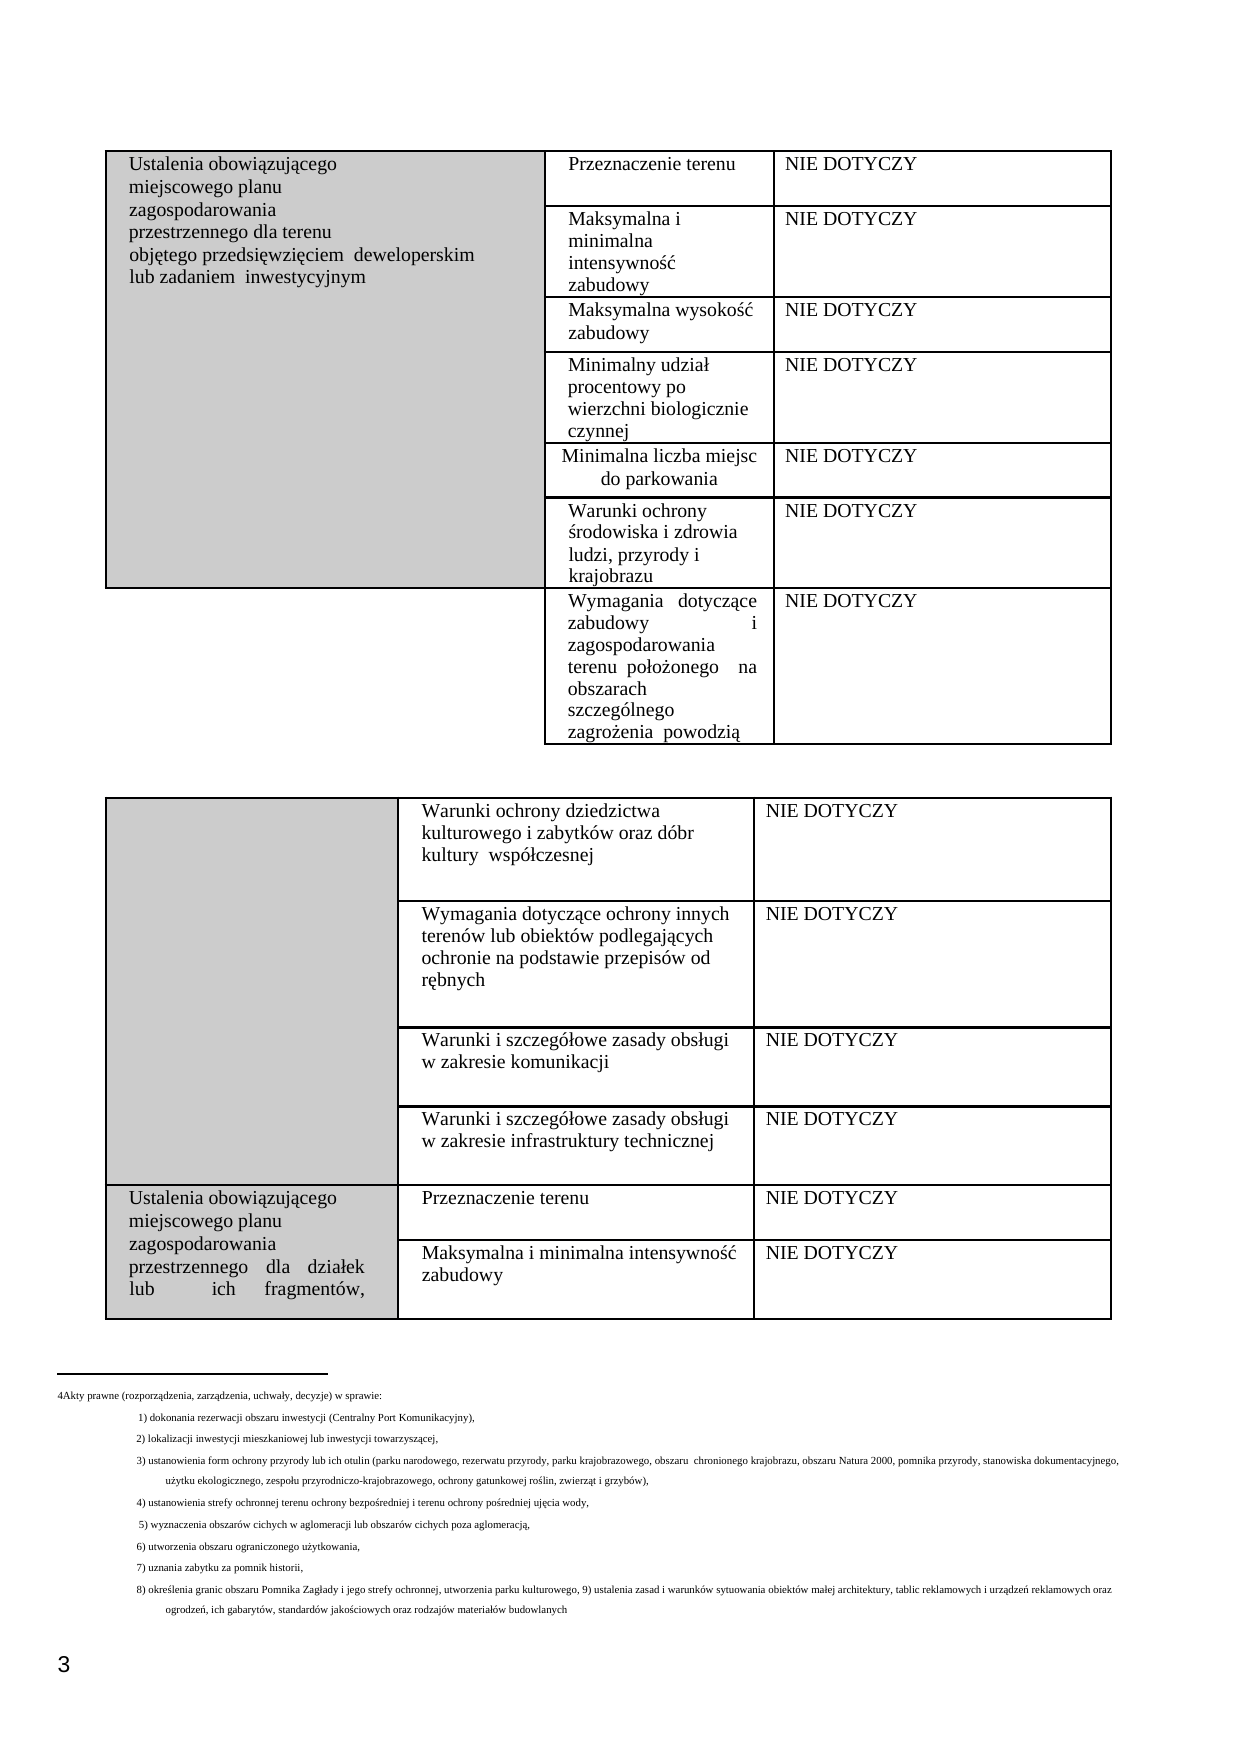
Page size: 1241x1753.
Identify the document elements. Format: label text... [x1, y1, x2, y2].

table_cell Warunki ochrony środowiska i zdrowia ludzi, przyrody i krajobrazu [546, 499, 773, 587]
table_cell NIE DOTYCZY [775, 152, 1110, 205]
table_cell Warunki i szczegółowe zasady obsługi w zakresie komunikacji [399, 1029, 753, 1105]
table_cell Maksymalna wysokość zabudowy [546, 298, 773, 351]
table_cell Maksymalna i minimalna intensywność zabudowy [399, 1241, 753, 1318]
table_cell Warunki i szczegółowe zasady obsługi w zakresie infrastruktury technicznej [399, 1108, 753, 1184]
table_cell Wymagania dotyczące zabudowy i zagospodarowania terenu położonego na obszarach szczególnego zagrożenia powodzią [546, 589, 773, 743]
table_cell NIE DOTYCZY [775, 353, 1110, 442]
table_cell NIE DOTYCZY [755, 1029, 1110, 1105]
table_cell NIE DOTYCZY [775, 589, 1110, 743]
table_cell Przeznaczenie terenu [546, 152, 773, 205]
table_cell NIE DOTYCZY [775, 207, 1110, 296]
table_cell NIE DOTYCZY [755, 1241, 1110, 1318]
table_cell Przeznaczenie terenu [399, 1186, 753, 1239]
table_cell NIE DOTYCZY [755, 1108, 1110, 1184]
table_cell Wymagania dotyczące ochrony innych terenów lub obiektów podlegających ochronie na podstawie przepisów od rębnych [399, 902, 753, 1026]
table_cell NIE DOTYCZY [775, 298, 1110, 351]
table_cell NIE DOTYCZY [775, 499, 1110, 587]
table_cell NIE DOTYCZY [755, 902, 1110, 1026]
table_cell Ustalenia obowiązującego miejscowego planu zagospodarowania przestrzennego dla działek lub ich fragmentów, [107, 1186, 397, 1318]
table_cell Minimalna liczba miejsc do parkowania [546, 444, 773, 496]
table_cell Minimalny udział procentowy po wierzchni biologicznie czynnej [546, 353, 773, 442]
table_header [107, 799, 397, 1184]
table_header NIE DOTYCZY [755, 799, 1110, 900]
table_cell Maksymalna i minimalna intensywność zabudowy [546, 207, 773, 296]
table_cell NIE DOTYCZY [755, 1186, 1110, 1239]
table_cell Ustalenia obowiązującego miejscowego planu zagospodarowania przestrzennego dla terenu objętego przedsięwzięciem deweloperskim lub zadaniem inwestycyjnym [107, 152, 544, 587]
table_cell NIE DOTYCZY [775, 444, 1110, 496]
table_header Warunki ochrony dziedzictwa kulturowego i zabytków oraz dóbr kultury współczesnej [399, 799, 753, 900]
